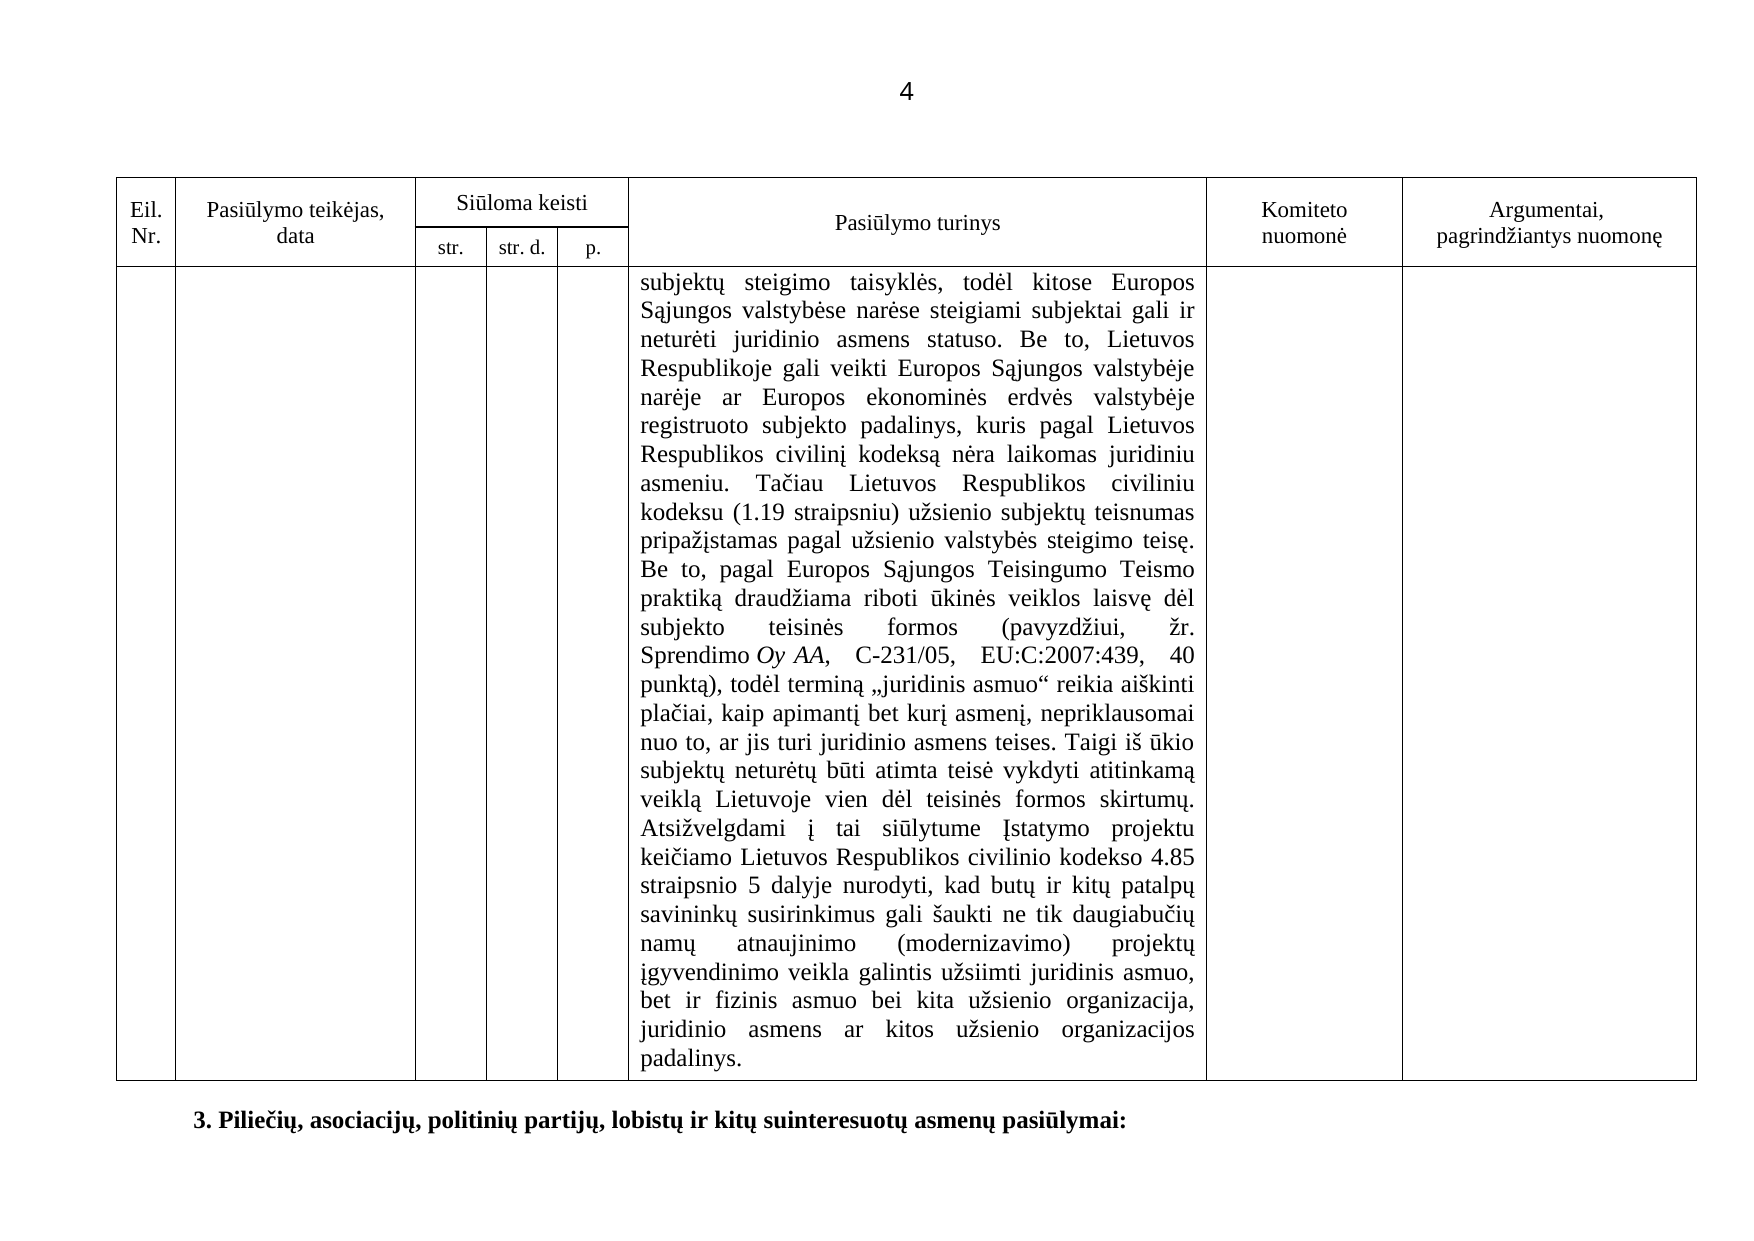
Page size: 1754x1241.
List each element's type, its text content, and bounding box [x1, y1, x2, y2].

table_cell [176, 267, 415, 1080]
table_header Eil. Nr. [117, 178, 175, 266]
table_cell [558, 267, 628, 1080]
table_header Pasiūlymo teikėjas, data [176, 178, 415, 266]
table_cell [1207, 267, 1402, 1080]
table_cell [117, 267, 175, 1080]
table_cell str. [416, 228, 486, 266]
subtitle 3. Piliečių, asociacijų, politinių partijų, lobistų ir kitų suinteresuotų asmenų pasiūlymai: [118, 1105, 1695, 1134]
table_cell p. [558, 228, 628, 266]
table_header Komiteto nuomonė [1207, 178, 1402, 266]
table_cell str. d. [487, 228, 557, 266]
table_cell [416, 267, 486, 1080]
table_header Siūloma keisti [416, 178, 628, 226]
table_header Argumentai, pagrindžiantys nuomonę [1403, 178, 1696, 266]
table_header Pasiūlymo turinys [629, 178, 1206, 266]
table_cell [487, 267, 557, 1080]
table_cell Įvertinę Lietuvos Respublikos Seimo pateikto Lietuvos Respublikos civilinio kodekso 4.85 straipsnio pakeitimo įstatymo projekto Nr. XIVP-325 (toliau – Įstatymo projektas) atitiktį Europos Sąjungos teisei atkreipiame dėmesį, kad Europos Sąjungos valstybėse narėse galioja skirtingos ūkio subjektų steigimo taisyklės, todėl kitose Europos Sąjungos valstybėse narėse steigiami subjektai gali ir neturėti juridinio asmens statuso. Be to, Lietuvos Respublikoje gali veikti Europos Sąjungos valstybėje narėje ar Europos ekonominės erdvės valstybėje registruoto subjekto padalinys, kuris pagal Lietuvos Respublikos civilinį kodeksą nėra laikomas juridiniu asmeniu. Tačiau Lietuvos Respublikos civiliniu kodeksu (1.19 straipsniu) užsienio subjektų teisnumas pripažįstamas pagal užsienio valstybės steigimo teisę. Be to, pagal Europos Sąjungos Teisingumo Teismo praktiką draudžiama riboti ūkinės veiklos laisvę dėl subjekto teisinės formos (pavyzdžiui, žr. Sprendimo Oy AA, C-231/05, EU:C:2007:439, 40 punktą), todėl terminą „juridinis asmuo“ reikia aiškinti plačiai, kaip apimantį bet kurį asmenį, nepriklausomai nuo to, ar jis turi juridinio asmens teises. Taigi iš ūkio subjektų neturėtų būti atimta teisė vykdyti atitinkamą veiklą Lietuvoje vien dėl teisinės formos skirtumų. Atsižvelgdami į tai siūlytume Įstatymo projektu keičiamo Lietuvos Respublikos civilinio kodekso 4.85 straipsnio 5 dalyje nurodyti, kad butų ir kitų patalpų savininkų susirinkimus gali šaukti ne tik daugiabučių namų atnaujinimo (modernizavimo) projektų įgyvendinimo veikla galintis užsiimti juridinis asmuo, bet ir fizinis asmuo bei kita užsienio organizacija, juridinio asmens ar kitos užsienio organizacijos padalinys. [629, 267, 1206, 1080]
table_cell [1403, 267, 1696, 1080]
